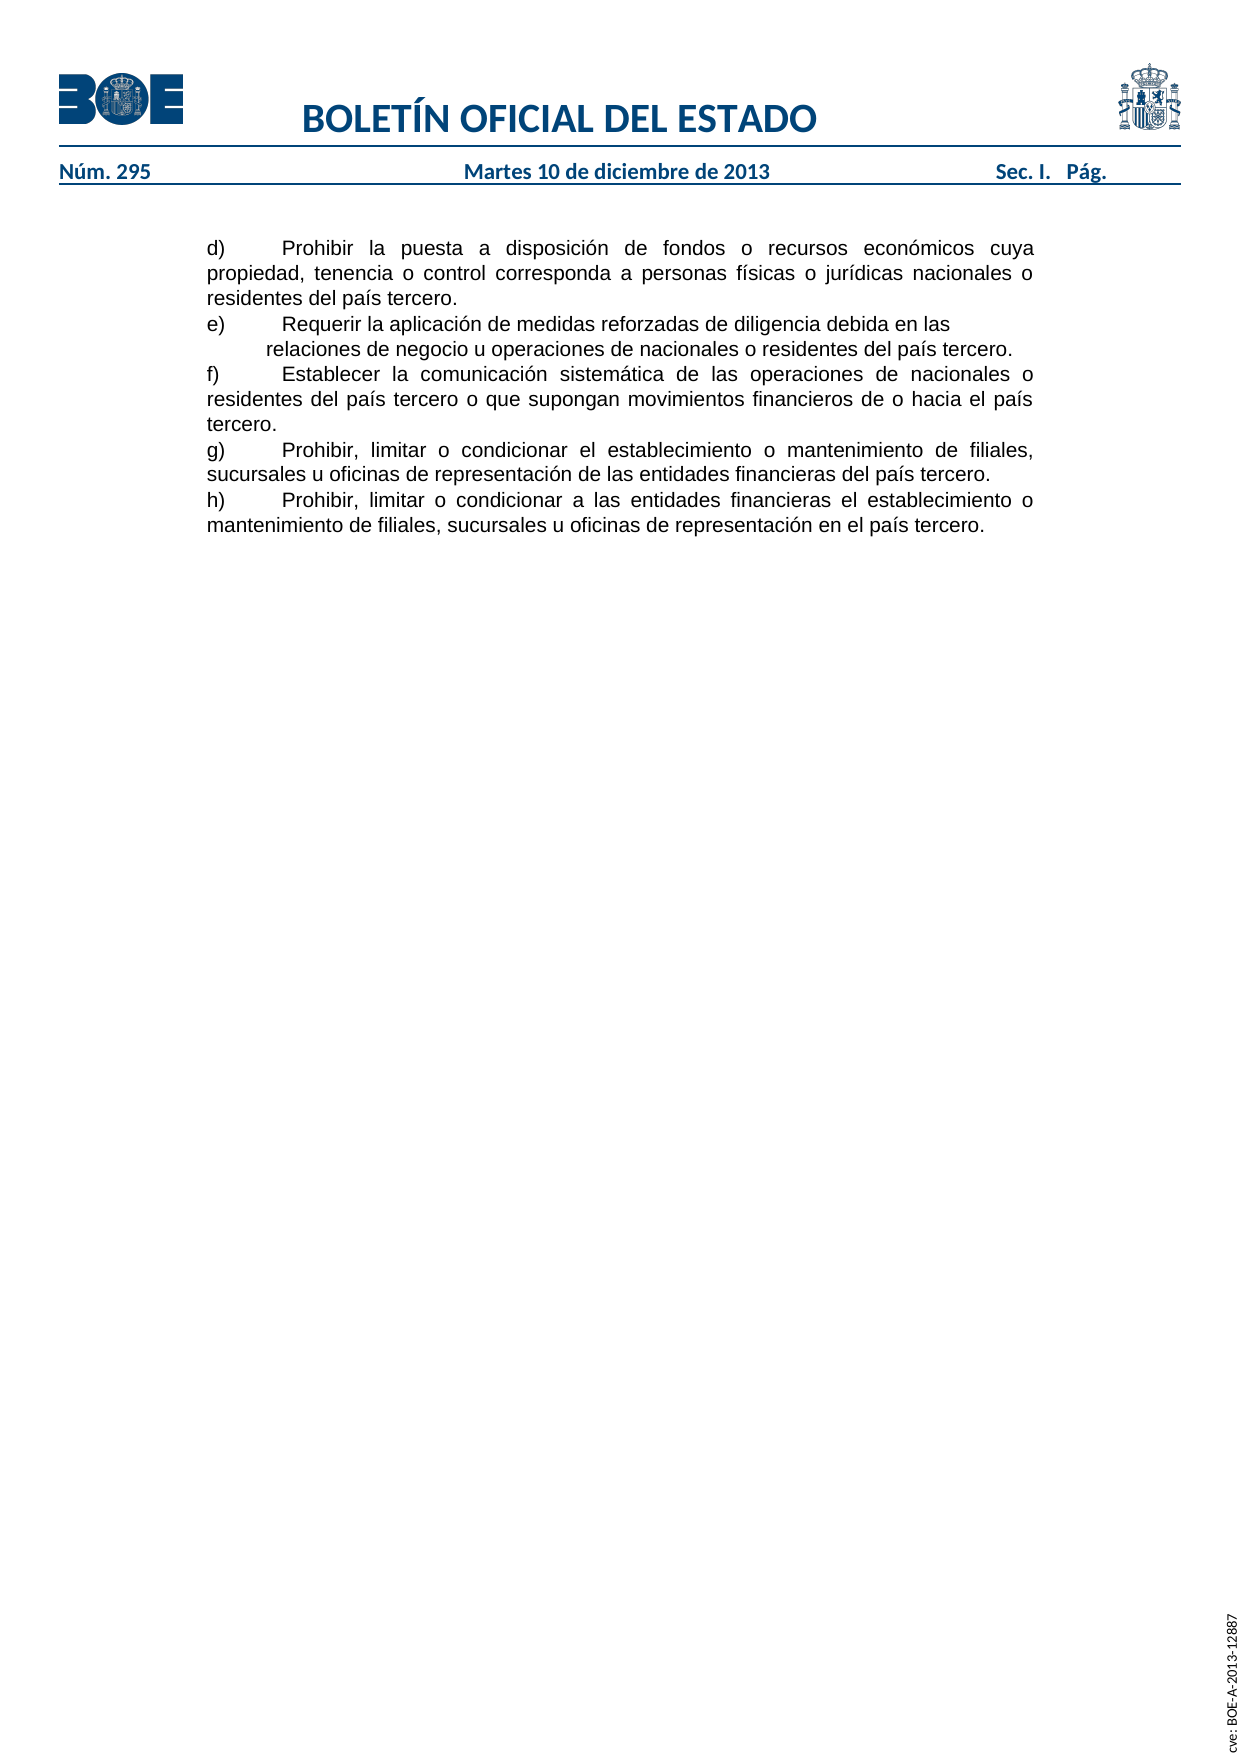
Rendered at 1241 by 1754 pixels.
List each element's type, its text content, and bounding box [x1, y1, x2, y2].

list Prohibir, limitar o condicionar a las entidades financieras el establecimiento o mantenimiento de filiales, sucursales u oficinas de representación en el país tercero. [207, 488, 1035, 537]
text relaciones de negocio u operaciones de nacionales o residentes del país tercero. [266, 337, 1035, 361]
list Establecer la comunicación sistemática de las operaciones de nacionales o residentes del país tercero o que supongan movimientos financieros de o hacia el país tercero. [207, 362, 1035, 436]
list Prohibir, limitar o condicionar el establecimiento o mantenimiento de filiales, sucursales u oficinas de representación de las entidades financieras del país tercero. [207, 437, 1035, 486]
list Prohibir la puesta a disposición de fondos o recursos económicos cuya propiedad, tenencia o control corresponda a personas físicas o jurídicas nacionales o residentes del país tercero. [207, 236, 1035, 310]
list Requerir la aplicación de medidas reforzadas de diligencia debida en las [207, 311, 1035, 335]
